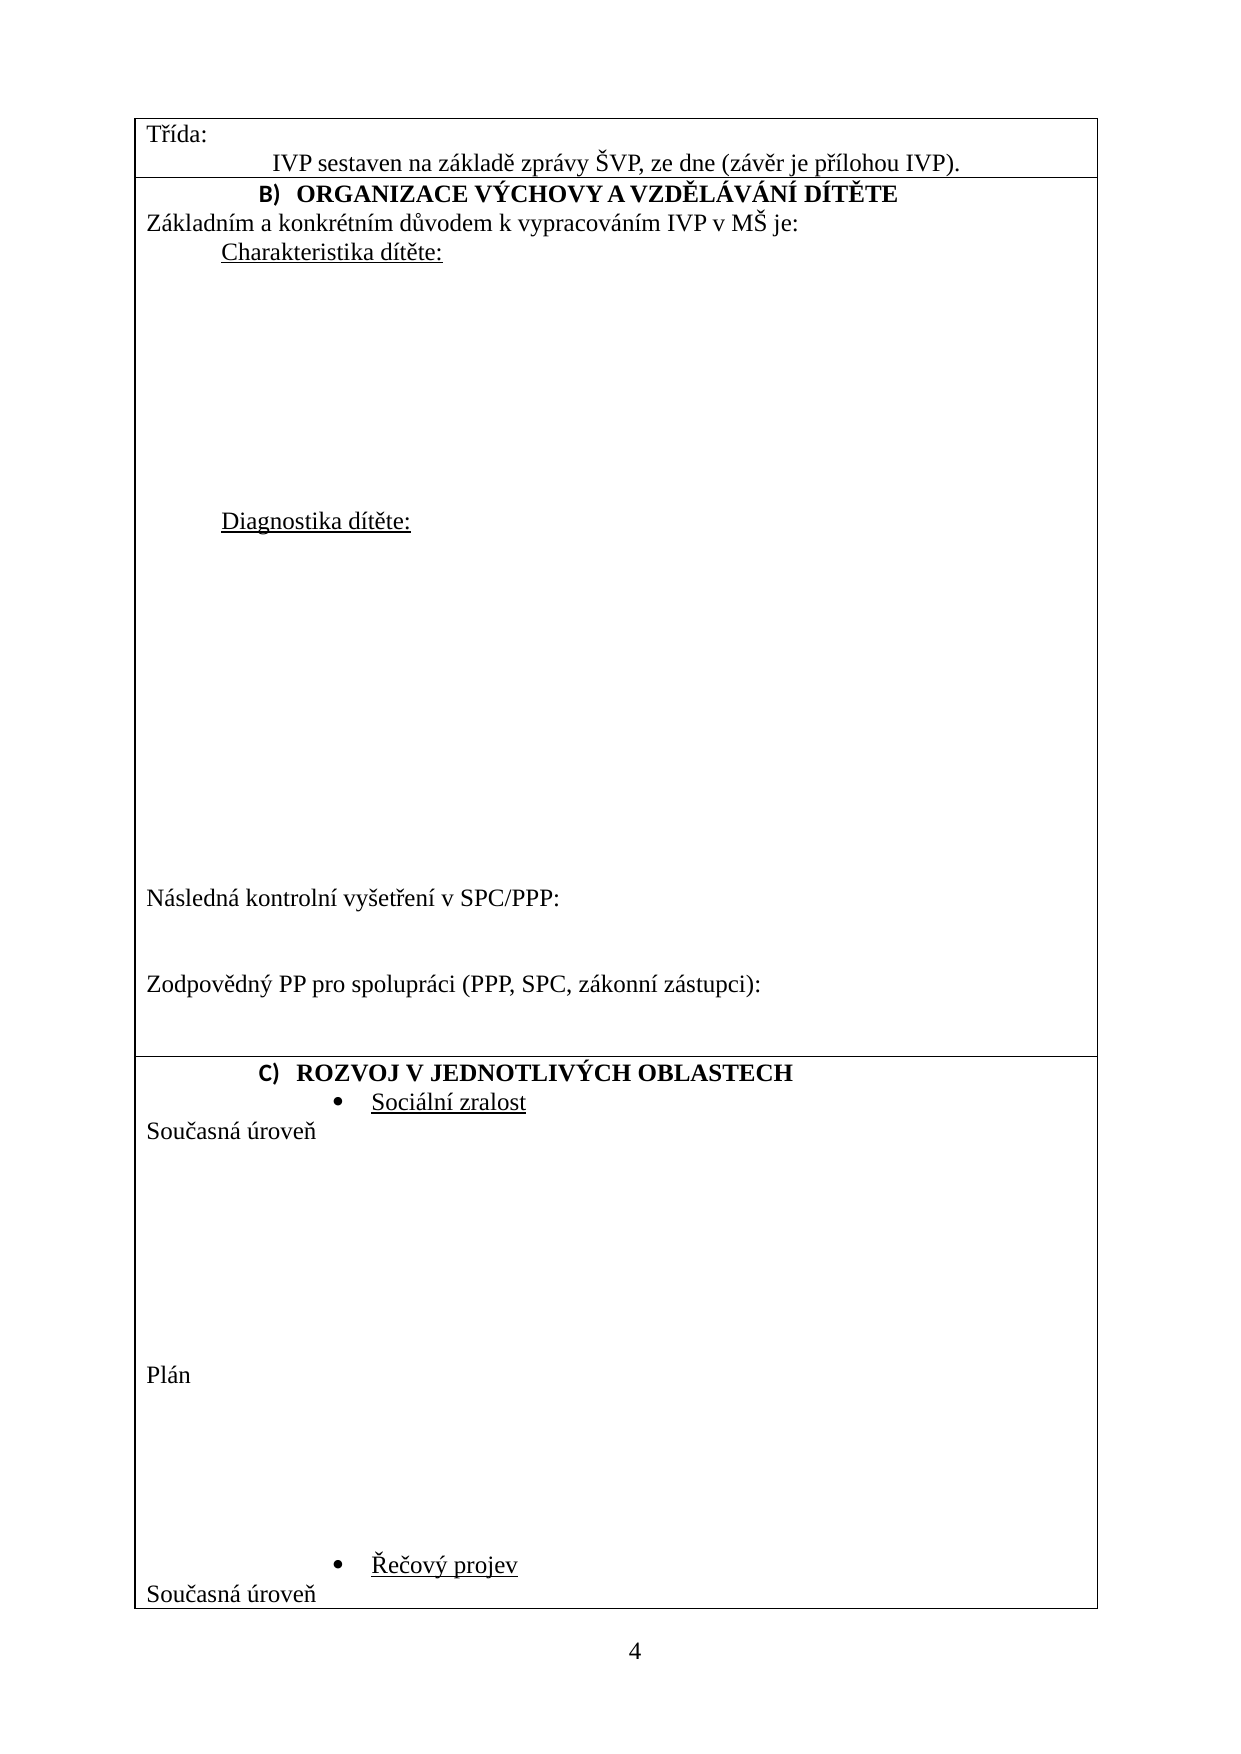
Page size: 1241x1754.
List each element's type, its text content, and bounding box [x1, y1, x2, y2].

table_cell ORGANIZACE VÝCHOVY A VZDĚLÁVÁNÍ DÍTĚTE Základním a konkrétním důvodem k vypracováním IVP v MŠ je: Charakteristika dítěte: Diagnostika dítěte: Následná kontrolní vyšetření v SPC/PPP: Zodpovědný PP pro spolupráci (PPP, SPC, zákonní zástupci): [136, 178, 1097, 1056]
table_header Třída: IVP sestaven na základě zprávy ŠVP, ze dne (závěr je přílohou IVP). [136, 119, 1097, 177]
table_cell ROZVOJ V JEDNOTLIVÝCH OBLASTECH Sociální zralost Současná úroveň Plán Řečový projev Současná úroveň Plán Motorika, grafomotorika, vizuomotorika Současná úroveň Plán Prostorová orientace, pravolevá orientace, koncentrace pozornosti Současná úroveň Plán Sebeobsluha Současná úroveň Plán [136, 1057, 1097, 1608]
